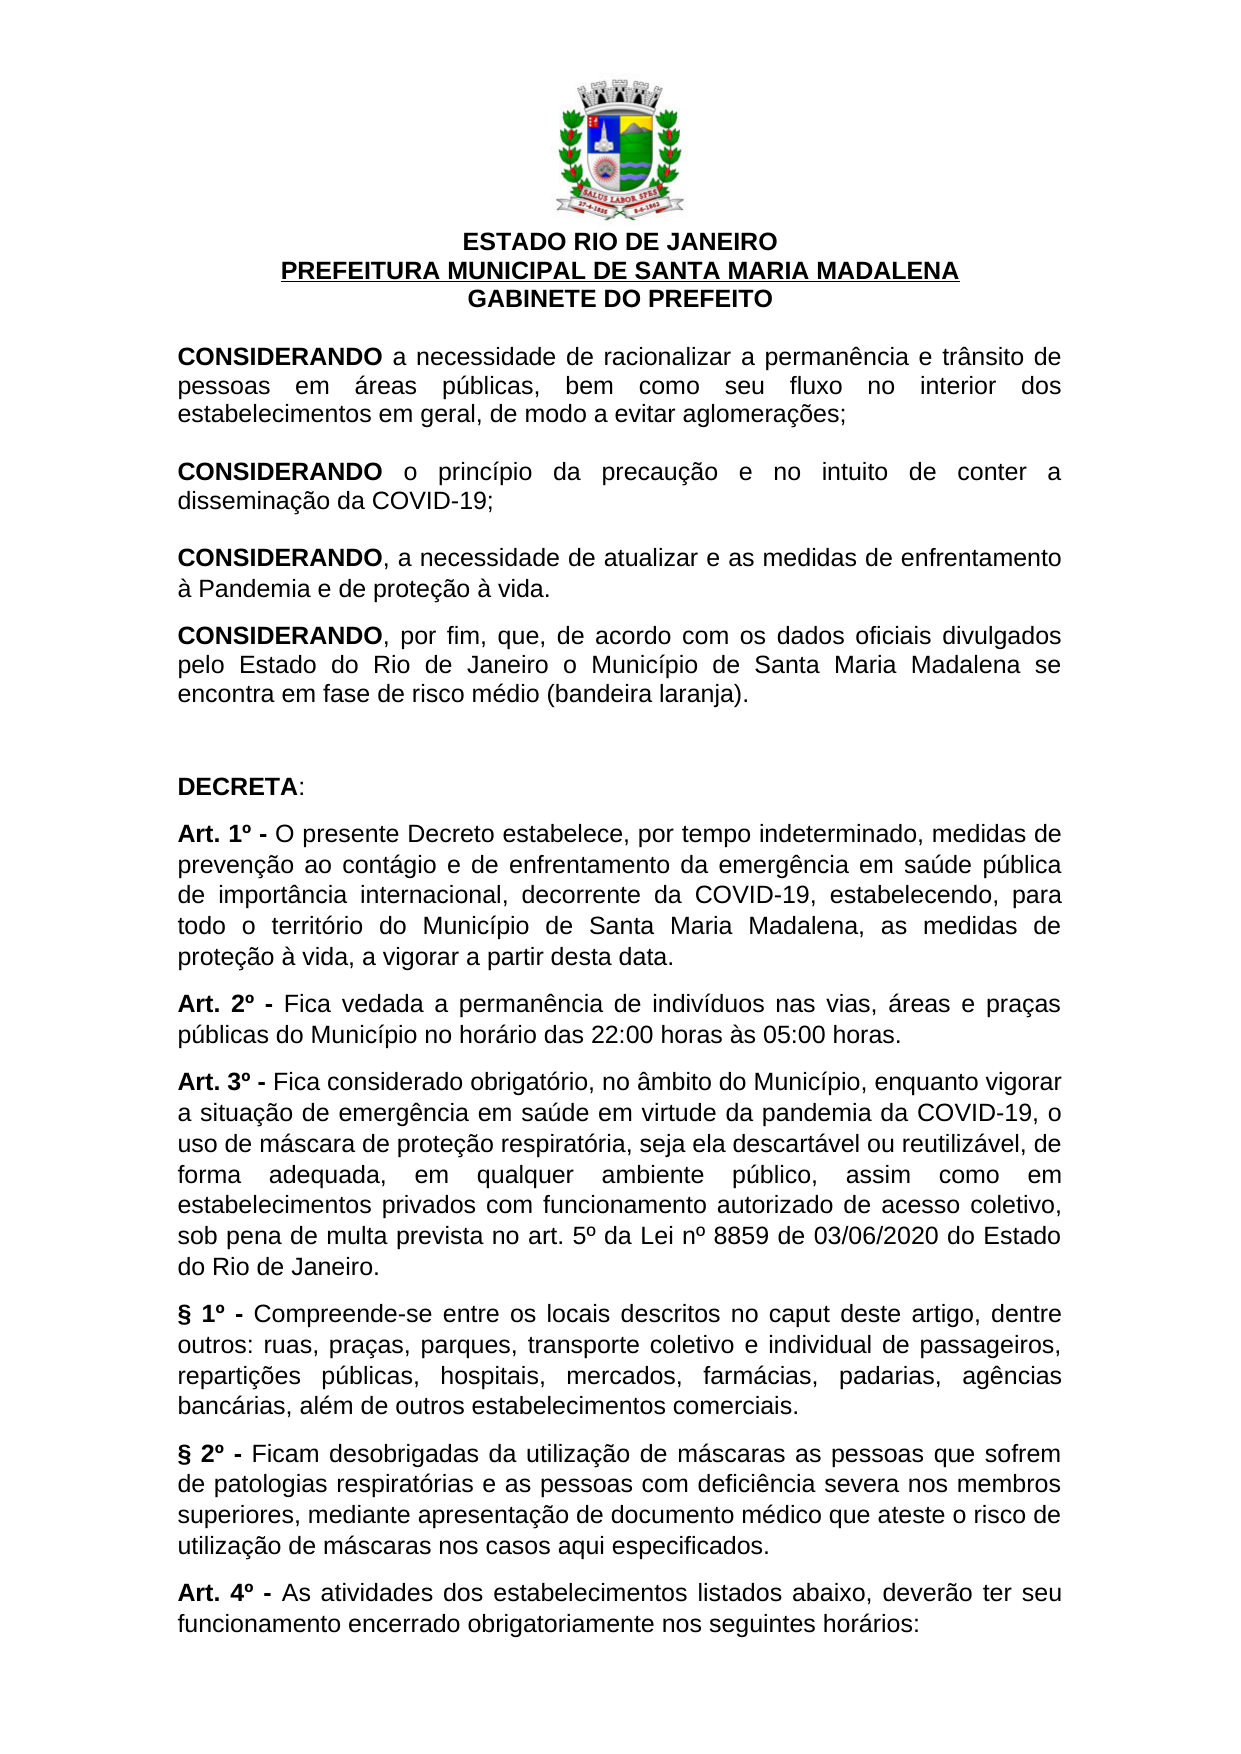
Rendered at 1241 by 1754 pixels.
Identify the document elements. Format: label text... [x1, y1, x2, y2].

text Art. 1º - O presente Decreto estabelece, por tempo indeterminado, medidas de prevenção ao contágio e de enfrentamento da emergência em saúde pública de importância internacional, decorrente da COVID-19, estabelecendo, para todo o território do Município de Santa Maria Madalena, as medidas de proteção à vida, a vigorar a partir desta data. [177, 819, 1063, 971]
text CONSIDERANDO o princípio da precaução e no intuito de conter a disseminação da COVID-19; [177, 457, 1063, 514]
text CONSIDERANDO, por fim, que, de acordo com os dados oficiais divulgados pelo Estado do Rio de Janeiro o Município de Santa Maria Madalena se encontra em fase de risco médio (bandeira laranja). [177, 621, 1063, 707]
text § 2º - Ficam desobrigadas da utilização de máscaras as pessoas que sofrem de patologias respiratórias e as pessoas com deficiência severa nos membros superiores, mediante apresentação de documento médico que ateste o risco de utilização de máscaras nos casos aqui especificados. [177, 1439, 1063, 1560]
text Art. 2º - Fica vedada a permanência de indivíduos nas vias, áreas e praças públicas do Município no horário das 22:00 horas às 05:00 horas. [177, 989, 1063, 1049]
text Art. 3º - Fica considerado obrigatório, no âmbito do Município, enquanto vigorar a situação de emergência em saúde em virtude da pandemia da COVID-19, o uso de máscara de proteção respiratória, seja ela descartável ou reutilizável, de forma adequada, em qualquer ambiente público, assim como em estabelecimentos privados com funcionamento autorizado de acesso coletivo, sob pena de multa prevista no art. 5º da Lei nº 8859 de 03/06/2020 do Estado do Rio de Janeiro. [177, 1067, 1063, 1281]
text CONSIDERANDO, a necessidade de atualizar e as medidas de enfrentamento à Pandemia e de proteção à vida. [177, 543, 1063, 603]
text CONSIDERANDO a necessidade de racionalizar a permanência e trânsito de pessoas em áreas públicas, bem como seu fluxo no interior dos estabelecimentos em geral, de modo a evitar aglomerações; [177, 342, 1063, 428]
text § 1º - Compreende-se entre os locais descritos no caput deste artigo, dentre outros: ruas, praças, parques, transporte coletivo e individual de passageiros, repartições públicas, hospitais, mercados, farmácias, padarias, agências bancárias, além de outros estabelecimentos comerciais. [177, 1299, 1063, 1420]
text DECRETA: [177, 772, 1063, 800]
text Art. 4º - As atividades dos estabelecimentos listados abaixo, deverão ter seu funcionamento encerrado obrigatoriamente nos seguintes horários: [177, 1578, 1063, 1638]
